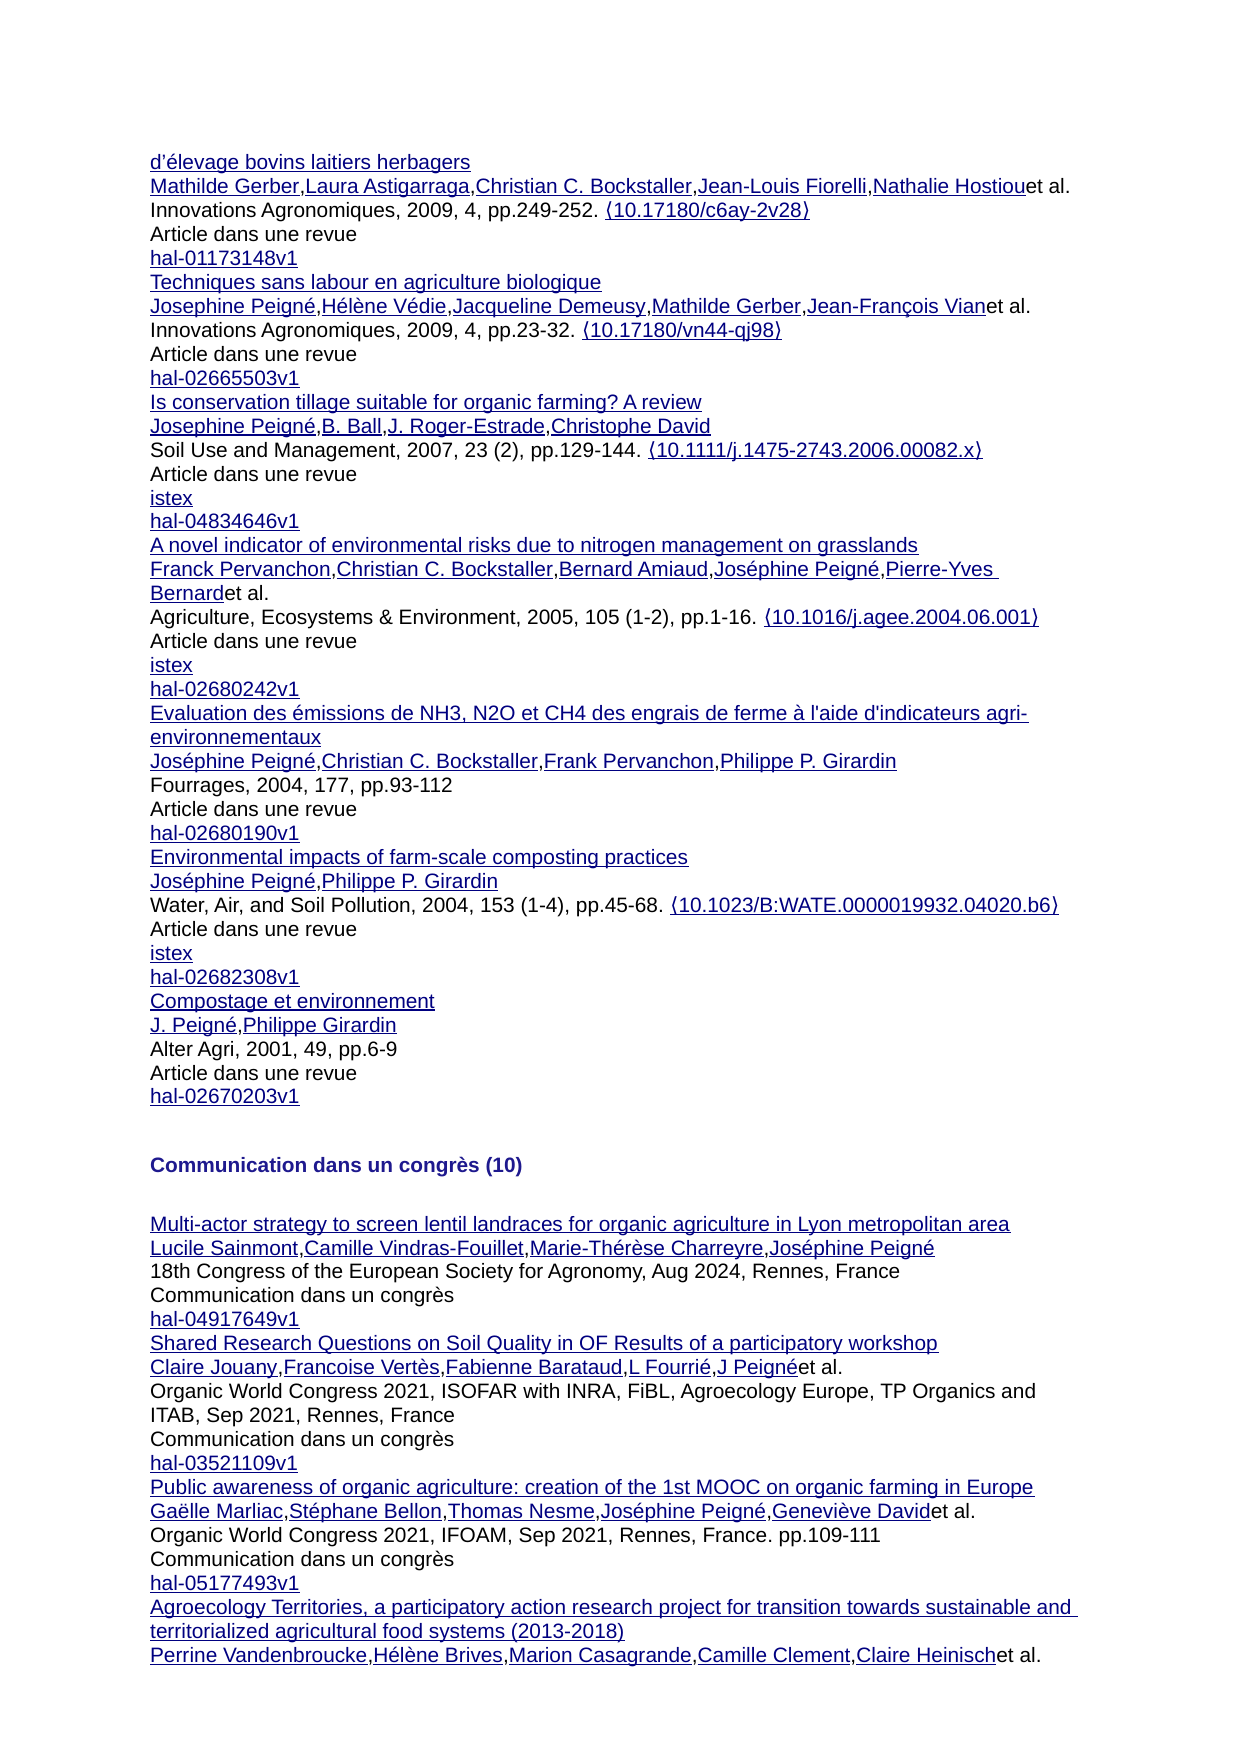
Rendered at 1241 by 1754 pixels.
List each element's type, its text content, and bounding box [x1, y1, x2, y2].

table_cell Environmental impacts of farm-scale composting practices Joséphine Peigné,Philippe P. Girardin Water, Air, and Soil Pollution, 2004, 153 (1-4), pp.45-68. ⟨10.1023/B:WATE.0000019932.04020.b6⟩ Article dans une revue istex hal-02682308v1 [150, 845, 1090, 988]
table_cell Public awareness of organic agriculture: creation of the 1st MOOC on organic farming in Europe Gaëlle Marliac,Stéphane Bellon,Thomas Nesme,Joséphine Peigné,Geneviève Davidet al. Organic World Congress 2021, IFOAM, Sep 2021, Rennes, France. pp.109-111 Communication dans un congrès hal-05177493v1 [150, 1475, 1090, 1595]
table_header Multi-actor strategy to screen lentil landraces for organic agriculture in Lyon metropolitan area Lucile Sainmont,Camille Vindras-Fouillet,Marie-Thérèse Charreyre,Joséphine Peigné 18th Congress of the European Society for Agronomy, Aug 2024, Rennes, France Communication dans un congrès hal-04917649v1 [150, 1211, 1090, 1331]
table_cell Techniques sans labour en agriculture biologique Josephine Peigné,Hélène Védie,Jacqueline Demeusy,Mathilde Gerber,Jean-François Vianet al. Innovations Agronomiques, 2009, 4, pp.23-32. ⟨10.17180/vn44-qj98⟩ Article dans une revue hal-02665503v1 [150, 270, 1090, 389]
table_cell Shared Research Questions on Soil Quality in OF Results of a participatory workshop Claire Jouany,Francoise Vertès,Fabienne Barataud,L Fourrié,J Peignéet al. Organic World Congress 2021, ISOFAR with INRA, FiBL, Agroecology Europe, TP Organics and ITAB, Sep 2021, Rennes, France Communication dans un congrès hal-03521109v1 [150, 1331, 1090, 1475]
table_cell Evaluation des émissions de NH3, N2O et CH4 des engrais de ferme à l'aide d'indicateurs agri-environnementaux Joséphine Peigné,Christian C. Bockstaller,Frank Pervanchon,Philippe P. Girardin Fourrages, 2004, 177, pp.93-112 Article dans une revue hal-02680190v1 [150, 701, 1090, 845]
table_cell A novel indicator of environmental risks due to nitrogen management on grasslands Franck Pervanchon,Christian C. Bockstaller,Bernard Amiaud,Joséphine Peigné,Pierre-Yves Bernardet al. Agriculture, Ecosystems & Environment, 2005, 105 (1-2), pp.1-16. ⟨10.1016/j.agee.2004.06.001⟩ Article dans une revue istex hal-02680242v1 [150, 533, 1090, 701]
table_cell Agroecology Territories, a participatory action research project for transition towards sustainable and territorialized agricultural food systems (2013-2018) Perrine Vandenbroucke,Hélène Brives,Marion Casagrande,Camille Clement,Claire Heinischet al. [150, 1595, 1090, 1667]
table_cell Is conservation tillage suitable for organic farming? A review Josephine Peigné,B. Ball,J. Roger-Estrade,Christophe David Soil Use and Management, 2007, 23 (2), pp.129-144. ⟨10.1111/j.1475-2743.2006.00082.x⟩ Article dans une revue istex hal-04834646v1 [150, 390, 1090, 533]
subtitle Communication dans un congrès (10) [150, 1153, 1090, 1177]
table_cell Compostage et environnement J. Peigné,Philippe Girardin Alter Agri, 2001, 49, pp.6-9 Article dans une revue hal-02670203v1 [150, 989, 1090, 1108]
table_cell d’élevage bovins laitiers herbagers Mathilde Gerber,Laura Astigarraga,Christian C. Bockstaller,Jean-Louis Fiorelli,Nathalie Hostiouet al. Innovations Agronomiques, 2009, 4, pp.249-252. ⟨10.17180/c6ay-2v28⟩ Article dans une revue hal-01173148v1 [150, 150, 1090, 270]
